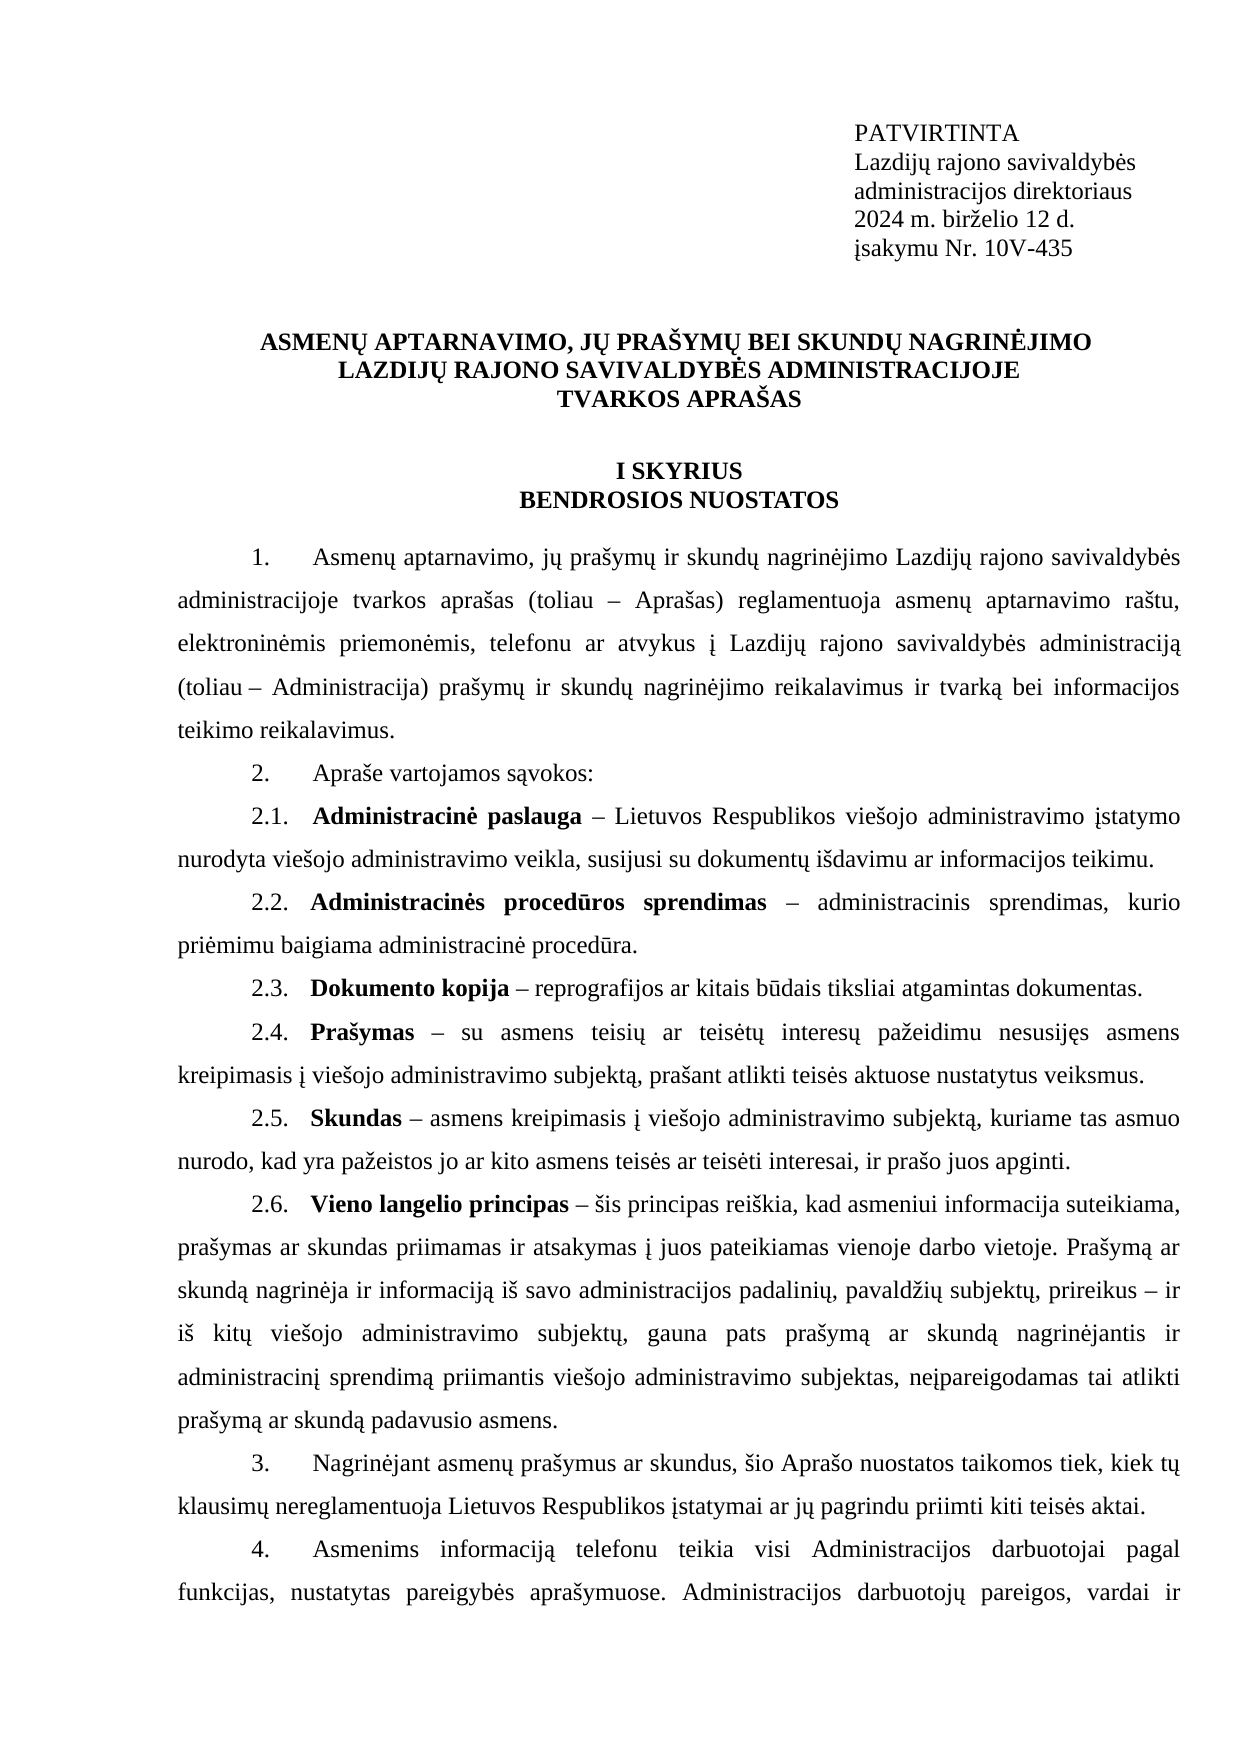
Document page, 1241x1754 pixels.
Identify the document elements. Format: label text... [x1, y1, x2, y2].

text 2024 m. birželio 12 d. [777, 204, 1181, 233]
text 1. Asmenų aptarnavimo, jų prašymų ir skundų nagrinėjimo Lazdijų rajono savivaldybės administracijoje tvarkos aprašas (toliau – Aprašas) reglamentuoja asmenų aptarnavimo raštu, elektroninėmis priemonėmis, telefonu ar atvykus į Lazdijų rajono savivaldybės administraciją (toliau – Administracija) prašymų ir skundų nagrinėjimo reikalavimus ir tvarką bei informacijos teikimo reikalavimus. [177, 542, 1181, 743]
text 3. Nagrinėjant asmenų prašymus ar skundus, šio Aprašo nuostatos taikomos tiek, kiek tų klausimų nereglamentuoja Lietuvos Respublikos įstatymai ar jų pagrindu priimti kiti teisės aktai. [177, 1448, 1181, 1520]
text ASMENŲ APTARNAVIMO, JŲ PRAŠYMŲ BEI SKUNDŲ NAGRINĖJIMO [177, 327, 1181, 355]
text administracijos direktoriaus [777, 176, 1181, 204]
text 2.6. Vieno langelio principas – šis principas reiškia, kad asmeniui informacija suteikiama, prašymas ar skundas priimamas ir atsakymas į juos pateikiamas vienoje darbo vietoje. Prašymą ar skundą nagrinėja ir informaciją iš savo administracijos padalinių, pavaldžių subjektų, prireikus – ir iš kitų viešojo administravimo subjektų, gauna pats prašymą ar skundą nagrinėjantis ir administracinį sprendimą priimantis viešojo administravimo subjektas, neįpareigodamas tai atlikti prašymą ar skundą padavusio asmens. [177, 1189, 1181, 1433]
text 4. Asmenims informaciją telefonu teikia visi Administracijos darbuotojai pagal funkcijas, nustatytas pareigybės aprašymuose. Administracijos darbuotojų pareigos, vardai ir [177, 1534, 1181, 1606]
text BENDROSIOS NUOSTATOS [177, 485, 1181, 513]
text LAZDIJŲ RAJONO SAVIVALDYBĖS ADMINISTRACIJOJE [177, 355, 1181, 384]
text 2.3. Dokumento kopija – reprografijos ar kitais būdais tiksliai atgamintas dokumentas. [177, 973, 1181, 1002]
text I SKYRIUS [177, 456, 1181, 485]
text PATVIRTINTA [777, 118, 1181, 147]
text įsakymu Nr. 10V-435 [777, 233, 1181, 262]
text 2.2. Administracinės procedūros sprendimas – administracinis sprendimas, kurio priėmimu baigiama administracinė procedūra. [177, 887, 1181, 959]
text 2.4. Prašymas – su asmens teisių ar teisėtų interesų pažeidimu nesusijęs asmens kreipimasis į viešojo administravimo subjektą, prašant atlikti teisės aktuose nustatytus veiksmus. [177, 1017, 1181, 1088]
text Lazdijų rajono savivaldybės [777, 147, 1181, 176]
text 2. Apraše vartojamos sąvokos: [177, 758, 1181, 787]
text 2.1. Administracinė paslauga – Lietuvos Respublikos viešojo administravimo įstatymo nurodyta viešojo administravimo veikla, susijusi su dokumentų išdavimu ar informacijos teikimu. [177, 801, 1181, 873]
text 2.5. Skundas – asmens kreipimasis į viešojo administravimo subjektą, kuriame tas asmuo nurodo, kad yra pažeistos jo ar kito asmens teisės ar teisėti interesai, ir prašo juos apginti. [177, 1103, 1181, 1175]
text TVARKOS APRAŠAS [177, 384, 1181, 413]
